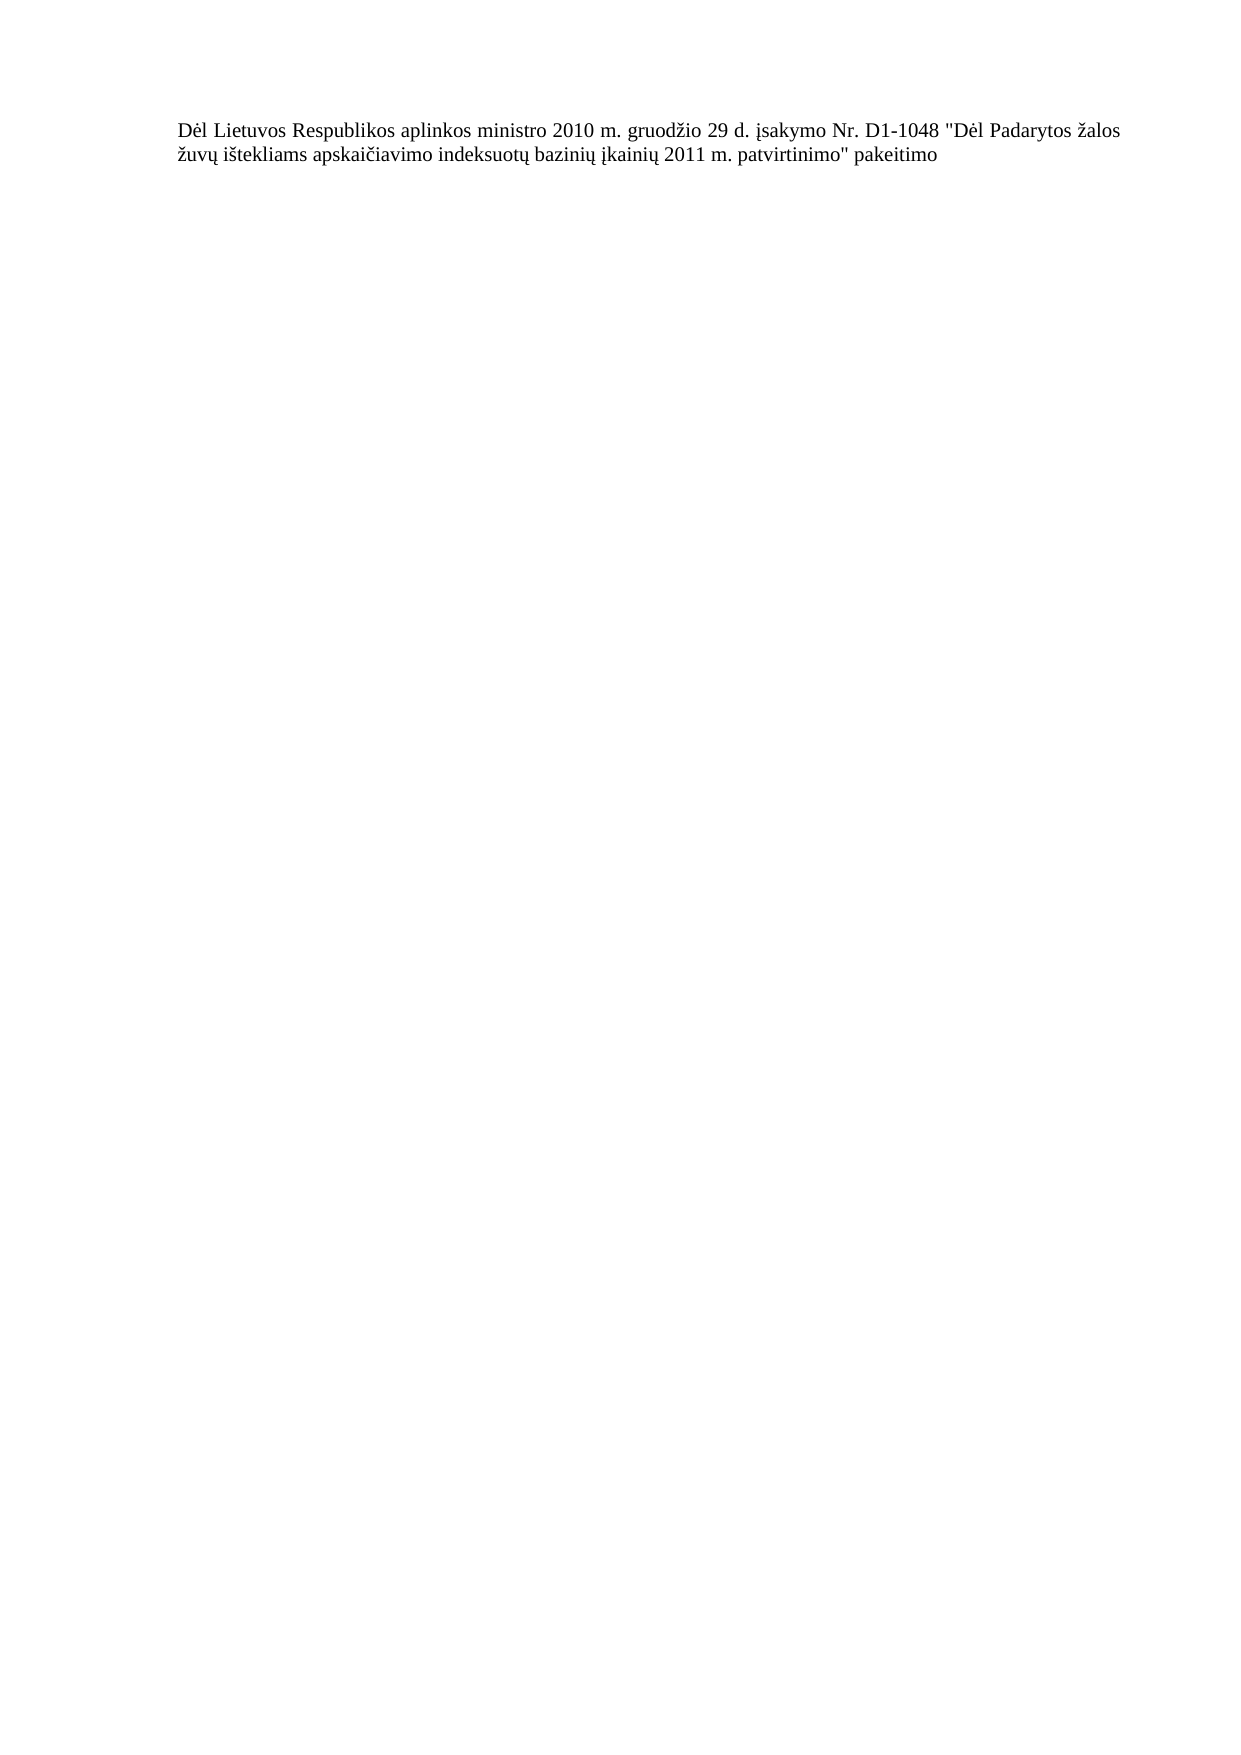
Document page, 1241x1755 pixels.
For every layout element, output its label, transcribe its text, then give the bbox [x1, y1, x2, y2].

text Dėl Lietuvos Respublikos aplinkos ministro 2010 m. gruodžio 29 d. įsakymo Nr. D1-1048 "Dėl Padarytos žalos žuvų ištekliams apskaičiavimo indeksuotų bazinių įkainių 2011 m. patvirtinimo" pakeitimo [177, 118, 1122, 166]
